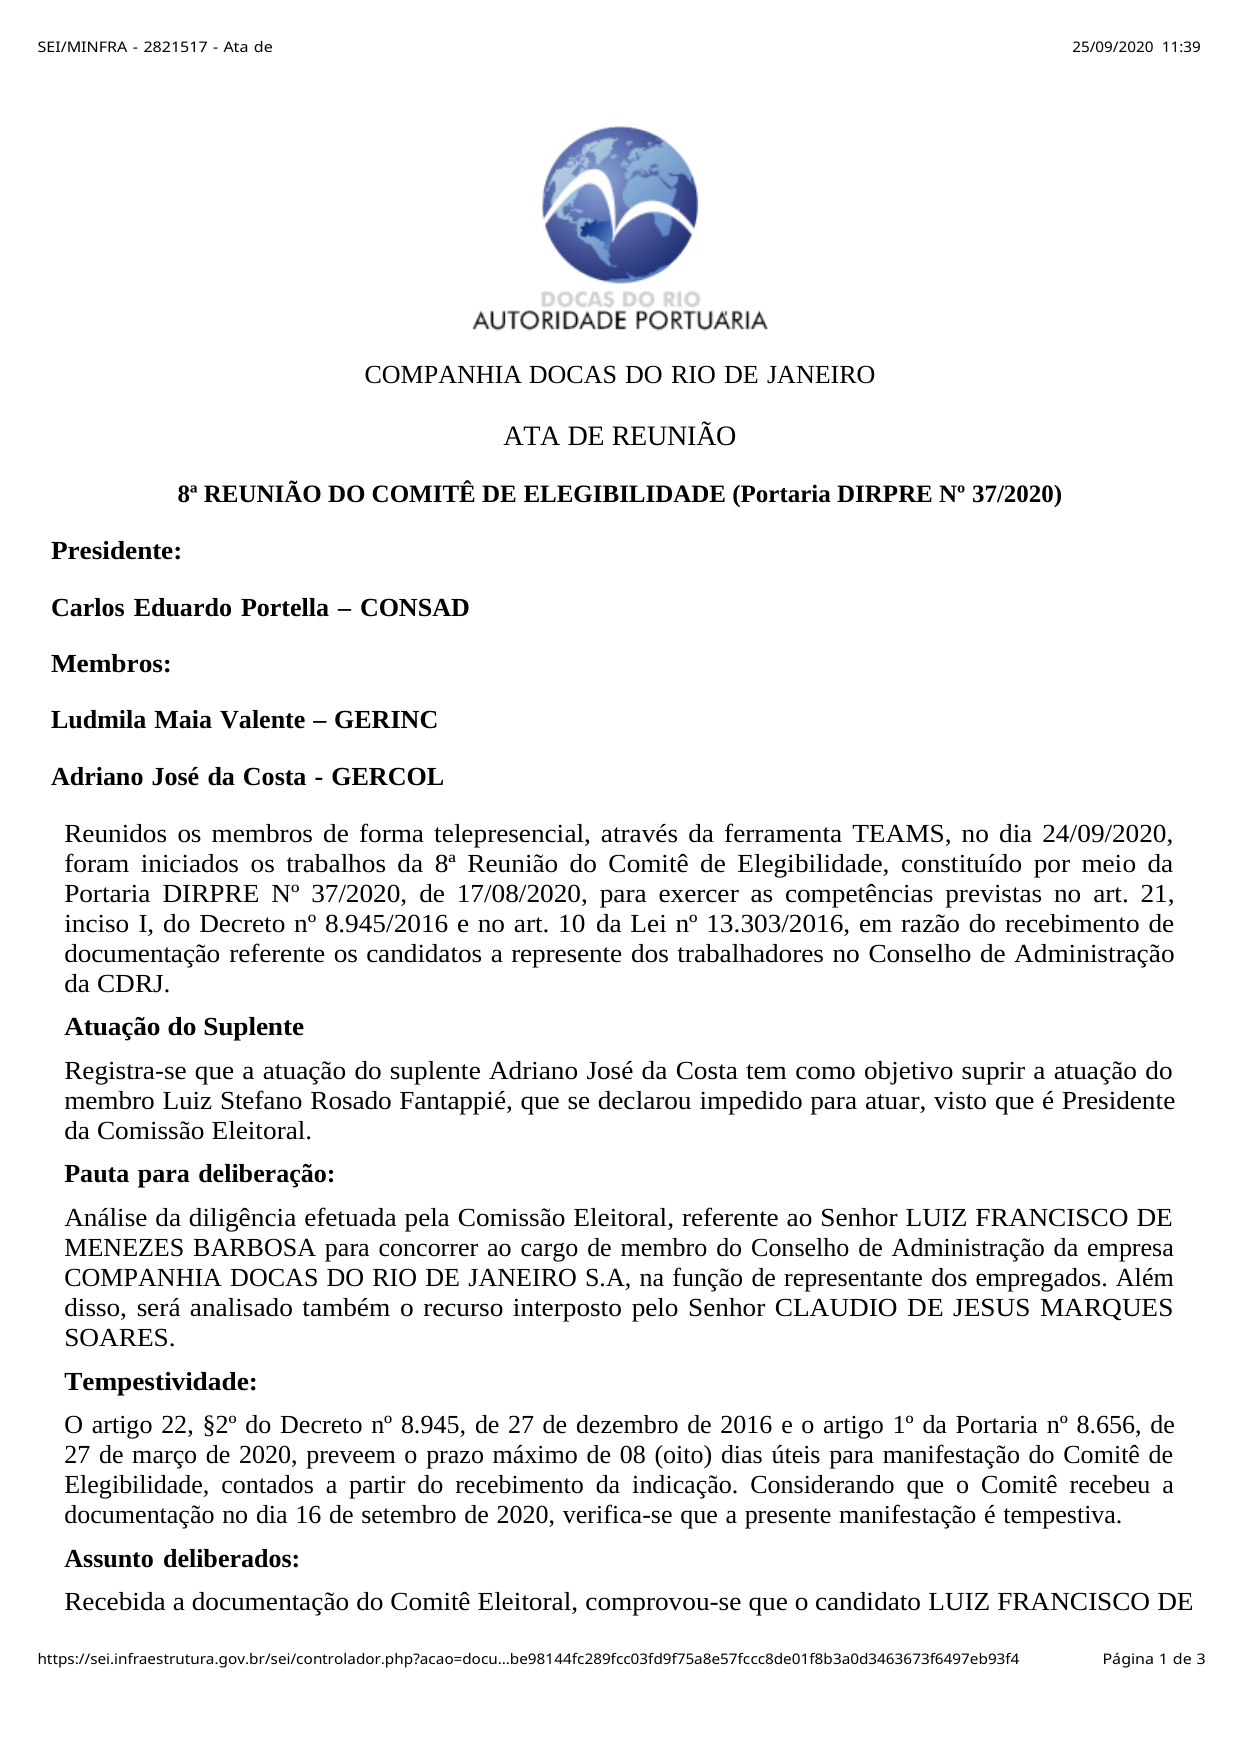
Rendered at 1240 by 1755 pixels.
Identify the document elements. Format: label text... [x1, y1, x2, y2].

subtitle Tempestividade: [64, 1366, 1198, 1396]
text COMPANHIA DOCAS DO RIO DE JANEIRO [175, 359, 1064, 389]
subtitle Presidente: [51, 535, 1198, 565]
subtitle Atuação do Suplente [64, 1011, 1198, 1041]
text 8ª REUNIÃO DO COMITÊ DE ELEGIBILIDADE (Portaria DIRPRE Nº 37/2020) [175, 479, 1064, 508]
text O artigo 22, §2º do Decreto nº 8.945, de 27 de dezembro de 2016 e o artigo 1º da Portaria nº 8.656, de 27 de março de 2020, preveem o prazo máximo de 08 (oito) dias úteis para manifestação do Comitê de Elegibilidade, contados a partir do recebimento da indicação. Considerando que o Comitê recebeu a documentação no dia 16 de setembro de 2020, verifica-se que a presente manifestação é tempestiva. [64, 1409, 1176, 1529]
text Reunidos os membros de forma telepresencial, através da ferramenta TEAMS, no dia 24/09/2020, foram iniciados os trabalhos da 8ª Reunião do Comitê de Elegibilidade, constituído por meio da Portaria DIRPRE Nº 37/2020, de 17/08/2020, para exercer as competências previstas no art. 21, inciso I, do Decreto nº 8.945/2016 e no art. 10 da Lei nº 13.303/2016, em razão do recebimento de documentação referente os candidatos a represente dos trabalhadores no Conselho de Administração da CDRJ. [64, 818, 1176, 998]
subtitle Ludmila Maia Valente – GERINC Adriano José da Costa - GERCOL [51, 704, 472, 791]
text Registra-se que a atuação do suplente Adriano José da Costa tem como objetivo suprir a atuação do membro Luiz Stefano Rosado Fantappié, que se declarou impedido para atuar, visto que é Presidente da Comissão Eleitoral. [64, 1055, 1176, 1145]
text Análise da diligência efetuada pela Comissão Eleitoral, referente ao Senhor LUIZ FRANCISCO DE MENEZES BARBOSA para concorrer ao cargo de membro do Conselho de Administração da empresa COMPANHIA DOCAS DO RIO DE JANEIRO S.A, na função de representante dos empregados. Além disso, será analisado também o recurso interposto pelo Senhor CLAUDIO DE JESUS MARQUES SOARES. [64, 1202, 1176, 1352]
subtitle Assunto deliberados: [64, 1543, 1198, 1573]
text ATA DE REUNIÃO [175, 419, 1064, 452]
text Recebida a documentação do Comitê Eleitoral, comprovou-se que o candidato LUIZ FRANCISCO DE [64, 1586, 1198, 1616]
subtitle Pauta para deliberação: [64, 1158, 1198, 1188]
text Carlos Eduardo Portella – CONSAD Membros: [51, 592, 472, 678]
